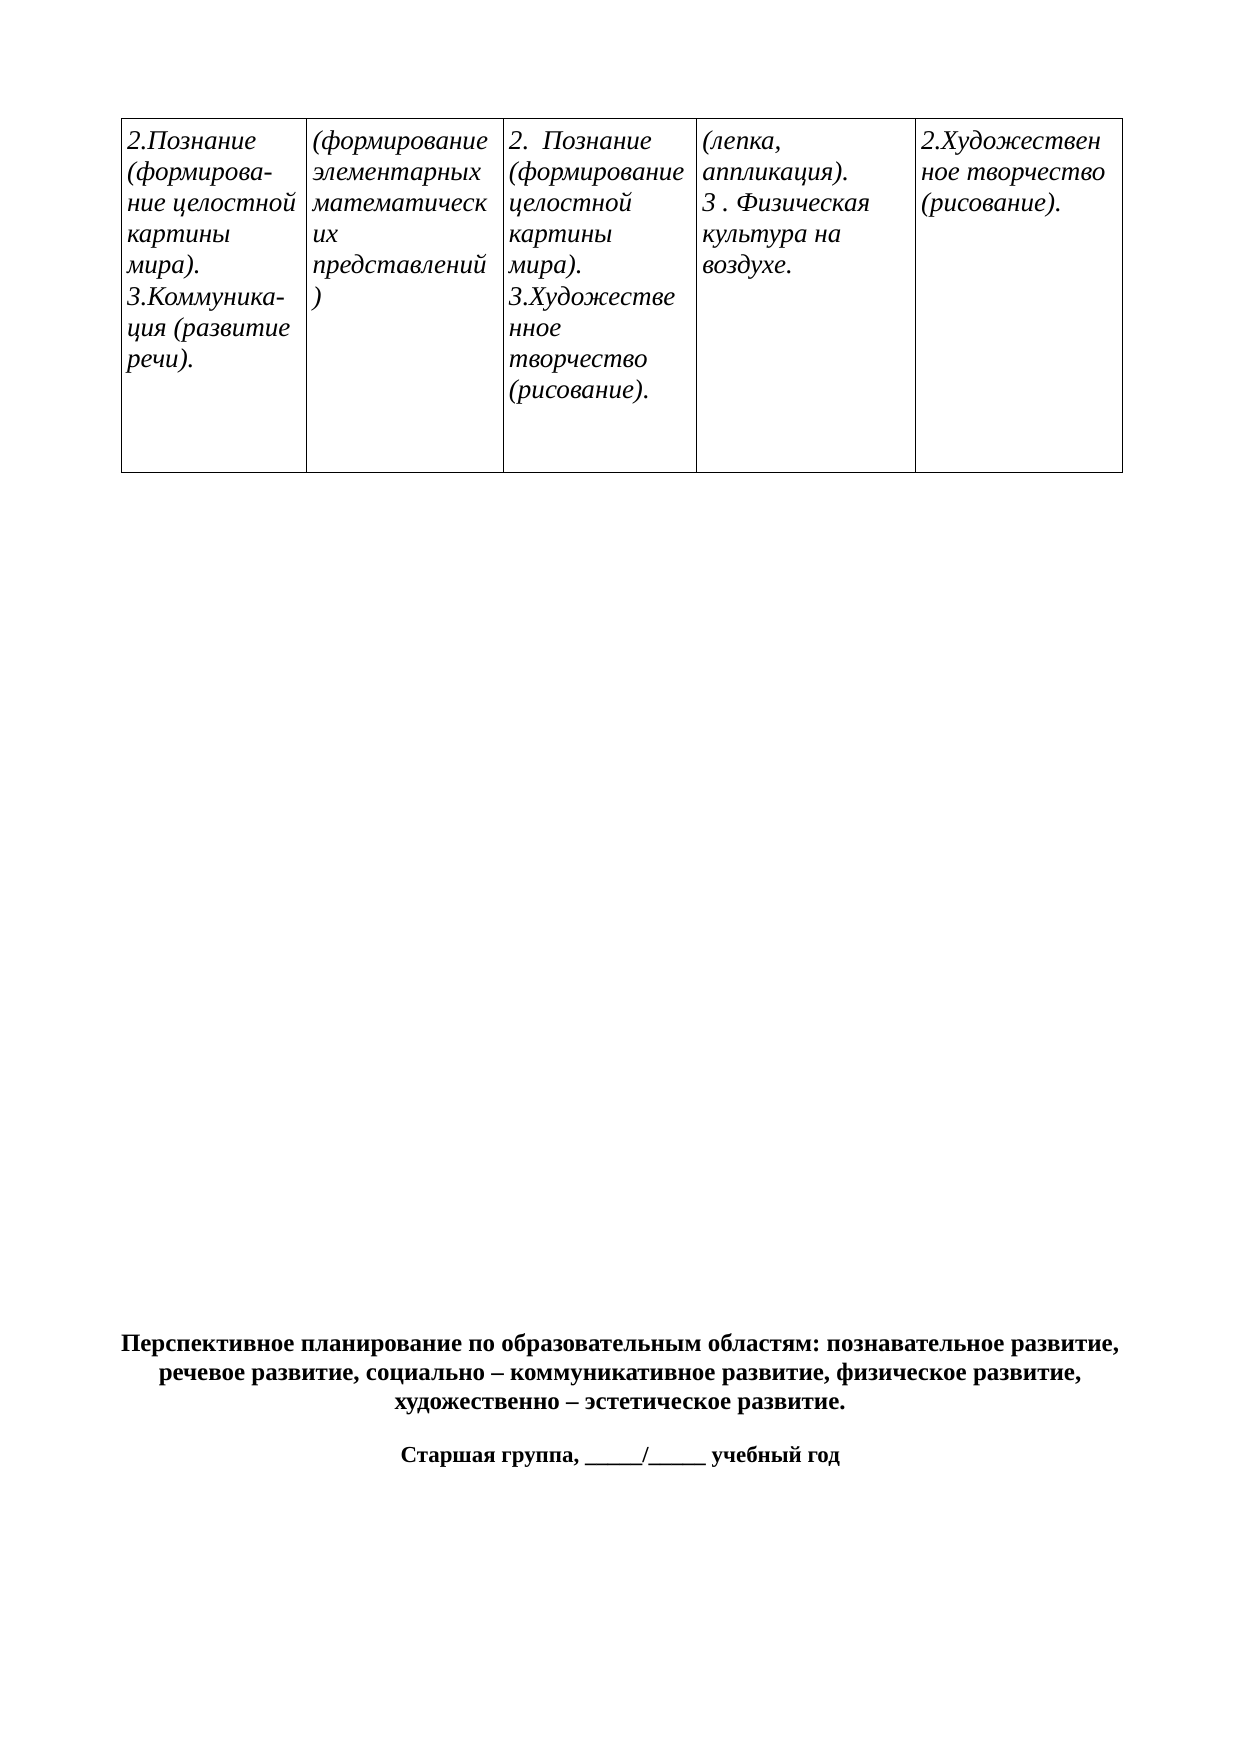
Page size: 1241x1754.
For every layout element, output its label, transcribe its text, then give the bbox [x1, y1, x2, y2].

table_cell (лепка, аппликация). 3 . Физическая культура на воздухе. [697, 119, 915, 472]
table_cell 2.Познание (формирова-ние целостной картины мира). 3.Коммуника-ция (развитие речи). [122, 119, 306, 472]
table_cell 2.Художественное творчество (рисование). [916, 119, 1122, 472]
text Перспективное планирование по образовательным областям: познавательное развитие, речевое развитие, социально – коммуникативное развитие, физическое развитие, художественно – эстетическое развитие. [118, 1328, 1122, 1415]
table_cell 2. Познание (формирование целостной картины мира). 3.Художественное творчество (рисование). [504, 119, 696, 472]
table_cell (формирование элементарных математических представлений) [307, 119, 503, 472]
text Старшая группа, _____/_____ учебный год [118, 1441, 1122, 1467]
